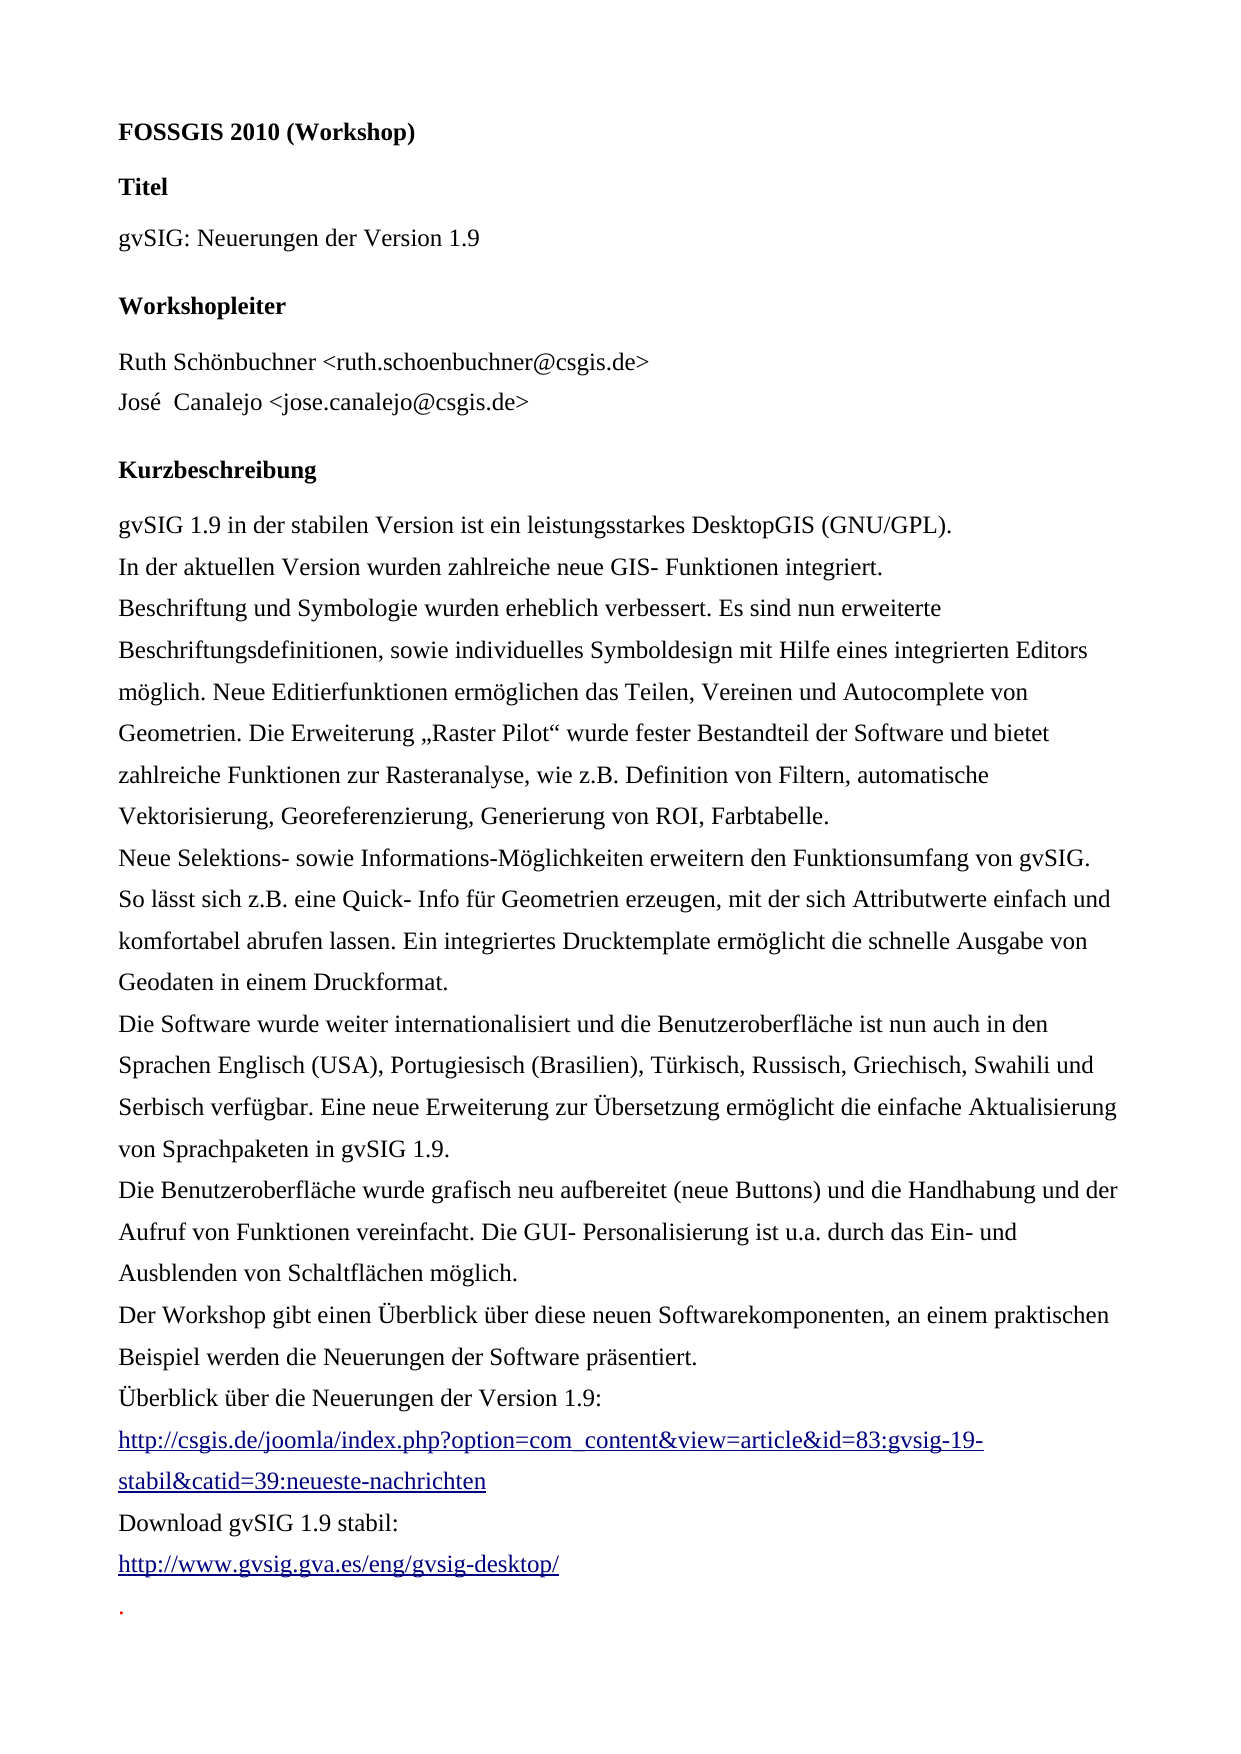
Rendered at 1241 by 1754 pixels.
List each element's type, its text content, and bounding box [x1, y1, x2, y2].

text Die Benutzeroberfläche wurde grafisch neu aufbereitet (neue Buttons) und die Handhabung und der Aufruf von Funktionen vereinfacht. Die GUI- Personalisierung ist u.a. durch das Ein- und Ausblenden von Schaltflächen möglich. [118, 1176, 1122, 1287]
text gvSIG 1.9 in der stabilen Version ist ein leistungsstarkes DesktopGIS (GNU/GPL). [118, 511, 1122, 539]
text Der Workshop gibt einen Überblick über diese neuen Softwarekomponenten, an einem praktischen Beispiel werden die Neuerungen der Software präsentiert. [118, 1301, 1122, 1370]
text Beschriftung und Symbologie wurden erheblich verbessert. Es sind nun erweiterte Beschriftungsdefinitionen, sowie individuelles Symboldesign mit Hilfe eines integrierten Editors möglich. Neue Editierfunktionen ermöglichen das Teilen, Vereinen und Autocomplete von Geometrien. Die Erweiterung „Raster Pilot“ wurde fester Bestandteil der Software und bietet zahlreiche Funktionen zur Rasteranalyse, wie z.B. Definition von Filtern, automatische Vektorisierung, Georeferenzierung, Generierung von ROI, Farbtabelle. [118, 594, 1122, 830]
text http://csgis.de/joomla/index.php?option=com_content&view=article&id=83:gvsig-19-stabil&catid=39:neueste-nachrichten [118, 1426, 1122, 1495]
text Die Software wurde weiter internationalisiert und die Benutzeroberfläche ist nun auch in den Sprachen Englisch (USA), Portugiesisch (Brasilien), Türkisch, Russisch, Griechisch, Swahili und Serbisch verfügbar. Eine neue Erweiterung zur Übersetzung ermöglicht die einfache Aktualisierung von Sprachpaketen in gvSIG 1.9. [118, 1010, 1122, 1162]
text Titel [118, 173, 1122, 201]
text gvSIG: Neuerungen der Version 1.9 [118, 224, 1122, 252]
text FOSSGIS 2010 (Workshop) [118, 118, 1122, 146]
text Neue Selektions- sowie Informations-Möglichkeiten erweitern den Funktionsumfang von gvSIG. So lässt sich z.B. eine Quick- Info für Geometrien erzeugen, mit der sich Attributwerte einfach und komfortabel abrufen lassen. Ein integriertes Drucktemplate ermöglicht die schnelle Ausgabe von Geodaten in einem Druckformat. [118, 844, 1122, 996]
text Ruth Schönbuchner <ruth.schoenbuchner@csgis.de> [118, 348, 1122, 376]
text José Canalejo <jose.canalejo@csgis.de> [118, 388, 1122, 416]
text Workshopleiter [118, 292, 1122, 320]
text . [118, 1592, 1122, 1620]
text In der aktuellen Version wurden zahlreiche neue GIS- Funktionen integriert. [118, 553, 1122, 581]
text http://www.gvsig.gva.es/eng/gvsig-desktop/ [118, 1550, 1122, 1578]
text Download gvSIG 1.9 stabil: [118, 1509, 1122, 1537]
text Überblick über die Neuerungen der Version 1.9: [118, 1384, 1122, 1412]
text Kurzbeschreibung [118, 456, 1122, 484]
